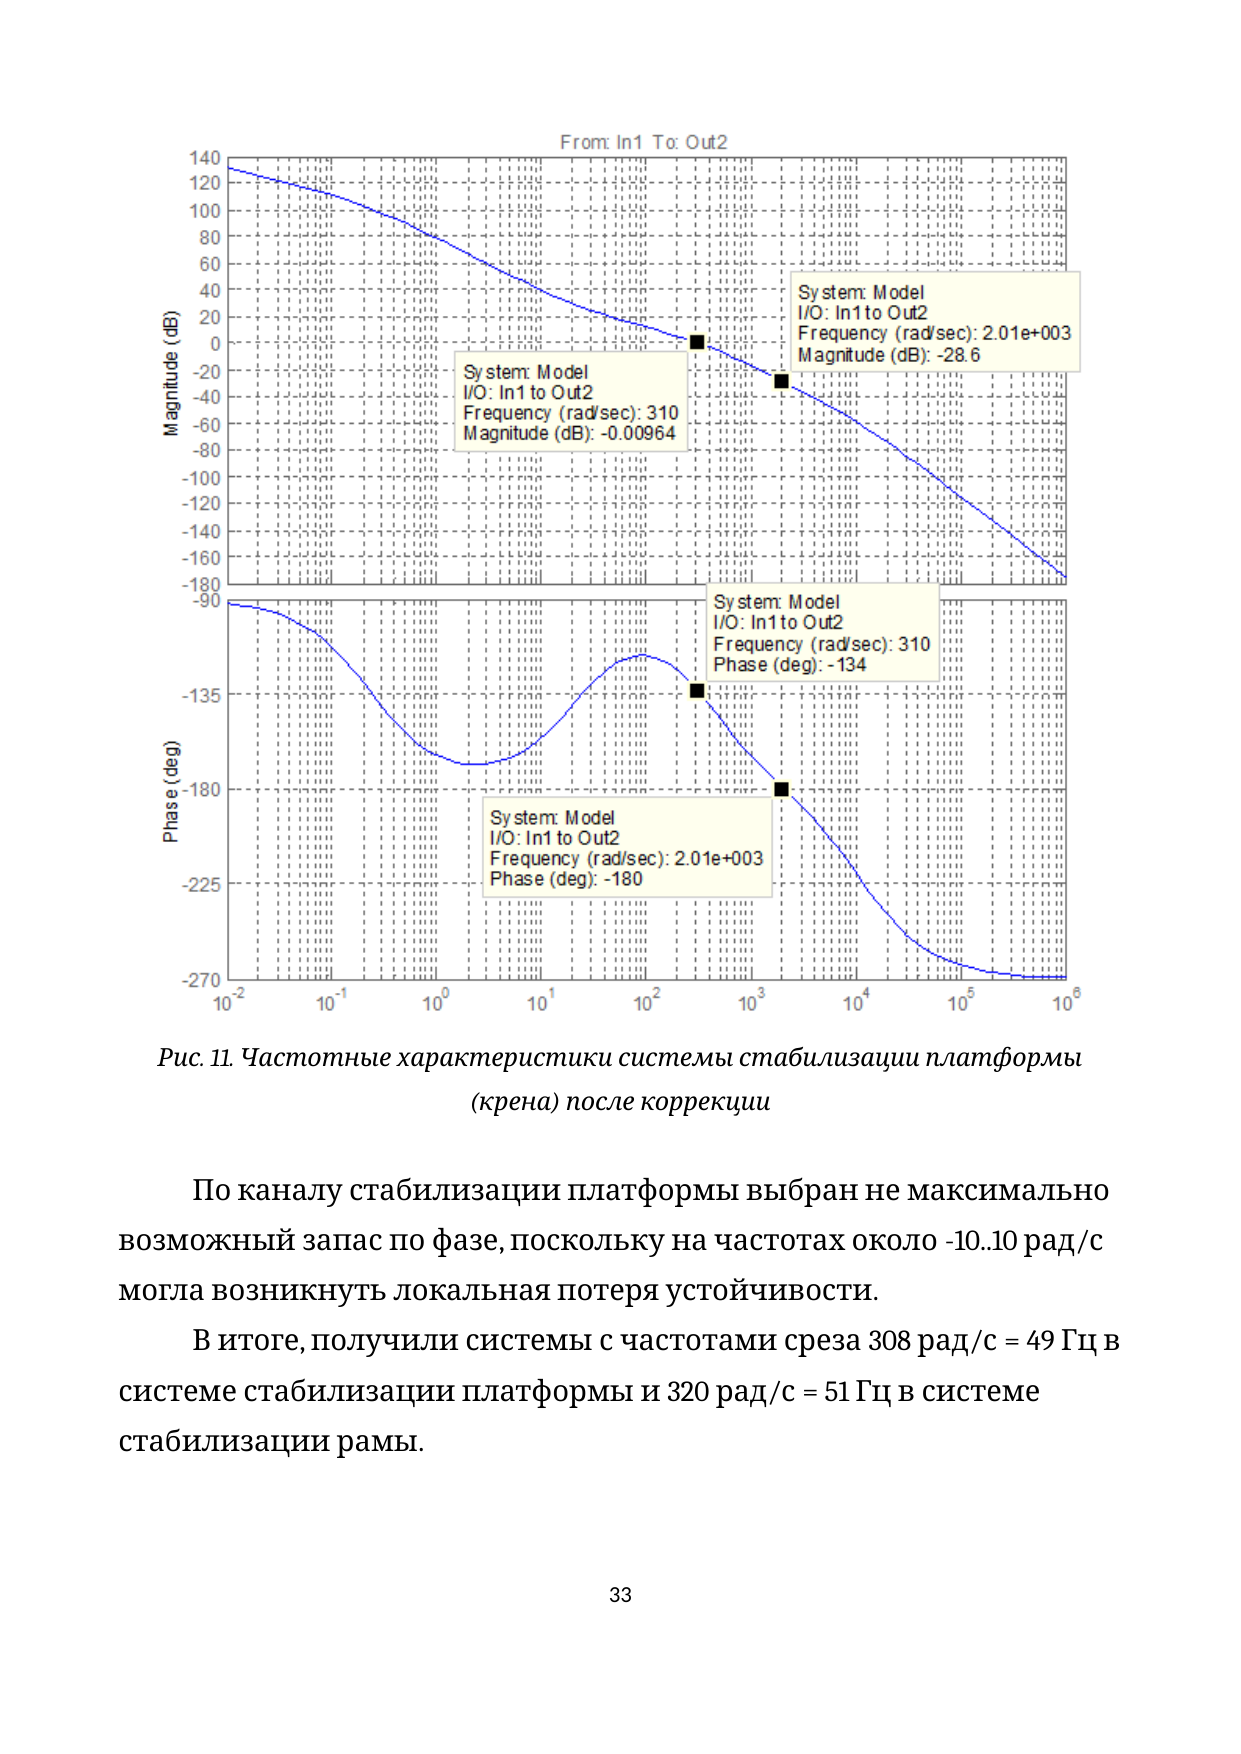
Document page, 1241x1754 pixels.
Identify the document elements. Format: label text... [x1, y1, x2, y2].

text По каналу стабилизации платформы выбран не максимально возможный запас по фазе, поскольку на частотах около -10..10 рад/с могла возникнуть локальная потеря устойчивости. [118, 1174, 1122, 1308]
text В итоге, получили системы с частотами среза 308 рад/с = 49 Гц в системе стабилизации платформы и 320 рад/с = 51 Гц в системе стабилизации рамы. [118, 1324, 1122, 1459]
text Рис. 11. Частотные характеристики системы стабилизации платформы (крена) после коррекции [118, 1044, 1122, 1116]
picture [151, 118, 1089, 1028]
